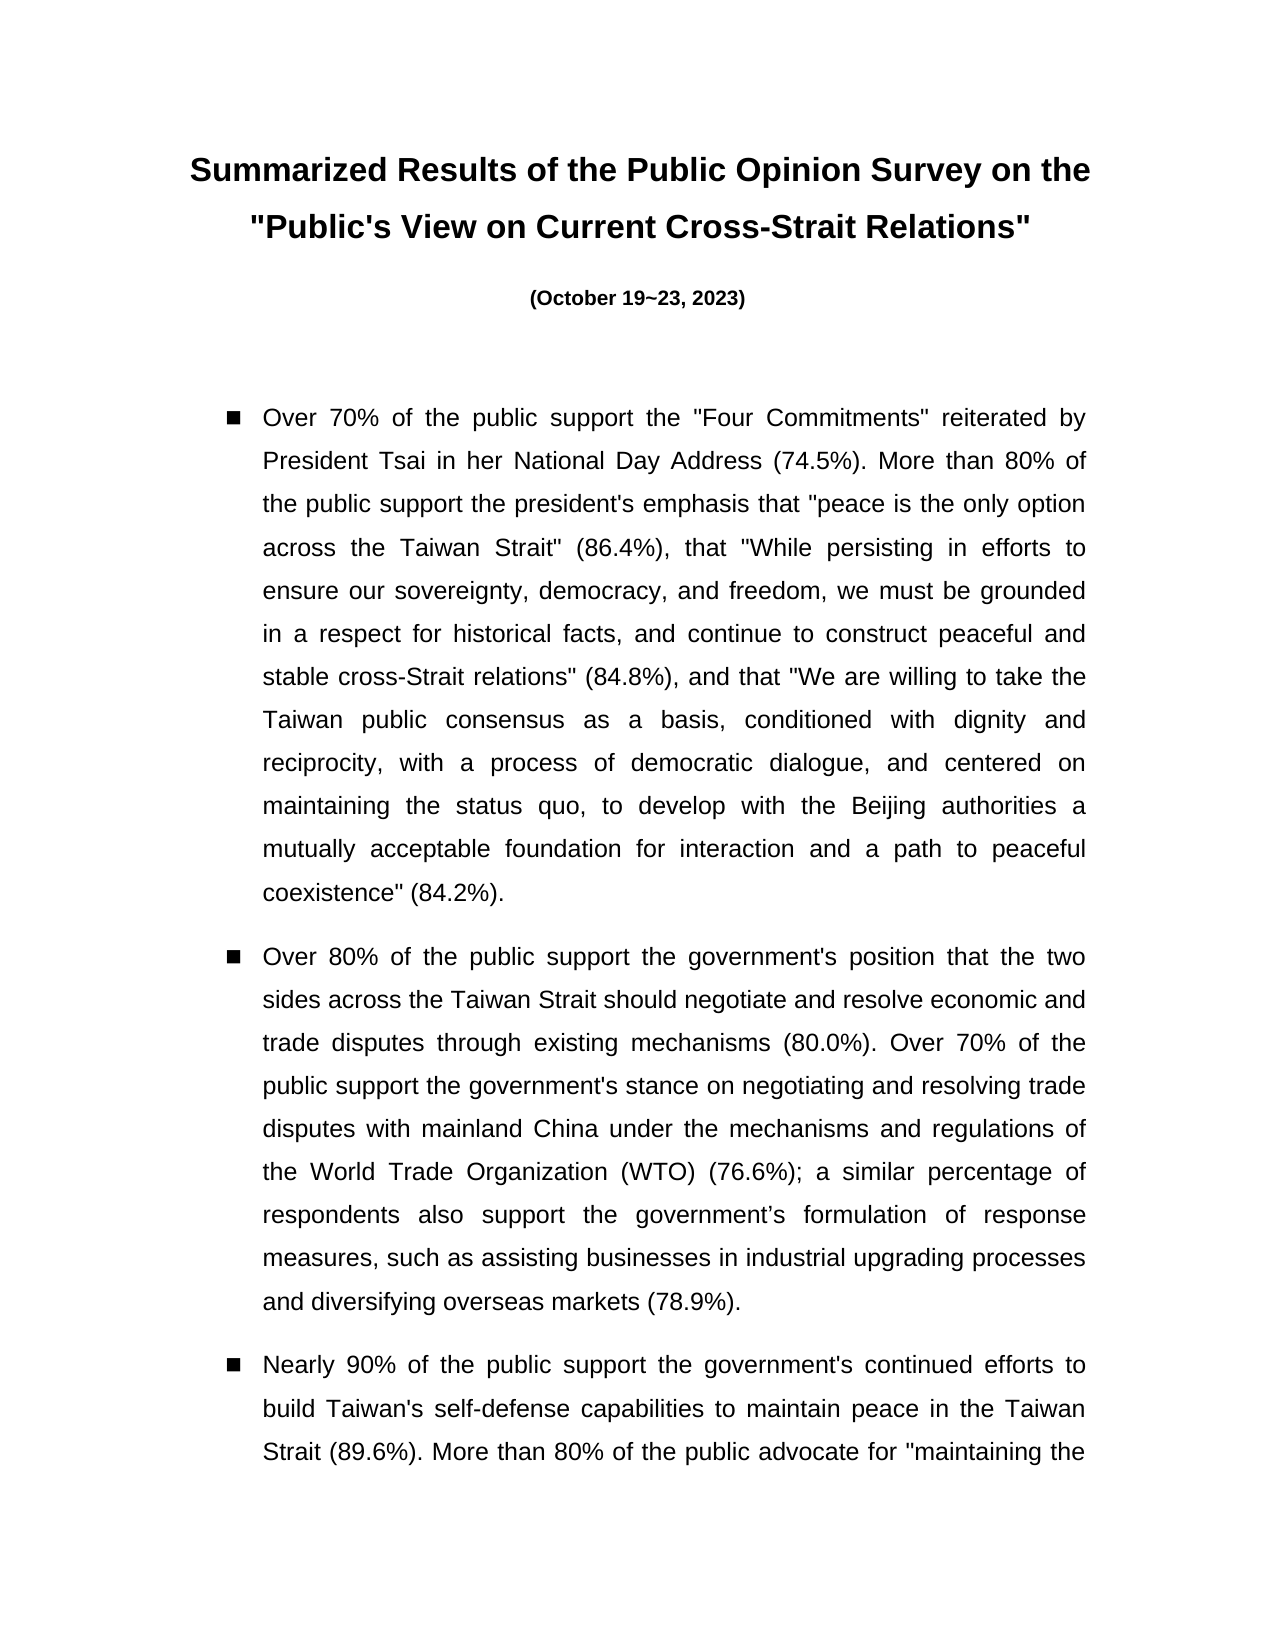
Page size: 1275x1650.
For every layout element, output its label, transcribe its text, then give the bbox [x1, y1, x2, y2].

list Over 70% of the public support the "Four Commitments" reiterated by President Tsai in her National Day Address (74.5%). More than 80% of the public support the president's emphasis that "peace is the only option across the Taiwan Strait" (86.4%), that "While persisting in efforts to ensure our sovereignty, democracy, and freedom, we must be grounded in a respect for historical facts, and continue to construct peaceful and stable cross-Strait relations" (84.8%), and that "We are willing to take the Taiwan public consensus as a basis, conditioned with dignity and reciprocity, with a process of democratic dialogue, and centered on maintaining the status quo, to develop with the Beijing authorities a mutually acceptable foundation for interaction and a path to peaceful coexistence" (84.2%). [225, 403, 1087, 906]
list Nearly 90% of the public support the government's continued efforts to build Taiwan's self-defense capabilities to maintain peace in the Taiwan Strait (89.6%). More than 80% of the public advocate for "maintaining the [225, 1350, 1087, 1465]
text (October 19~23, 2023) [187, 286, 1087, 310]
list Over 80% of the public support the government's position that the two sides across the Taiwan Strait should negotiate and resolve economic and trade disputes through existing mechanisms (80.0%). Over 70% of the public support the government's stance on negotiating and resolving trade disputes with mainland China under the mechanisms and regulations of the World Trade Organization (WTO) (76.6%); a similar percentage of respondents also support the government’s formulation of response measures, such as assisting businesses in industrial upgrading processes and diversifying overseas markets (78.9%). [225, 941, 1087, 1315]
text Summarized Results of the Public Opinion Survey on the "Public's View on Current Cross-Strait Relations" [187, 150, 1093, 246]
